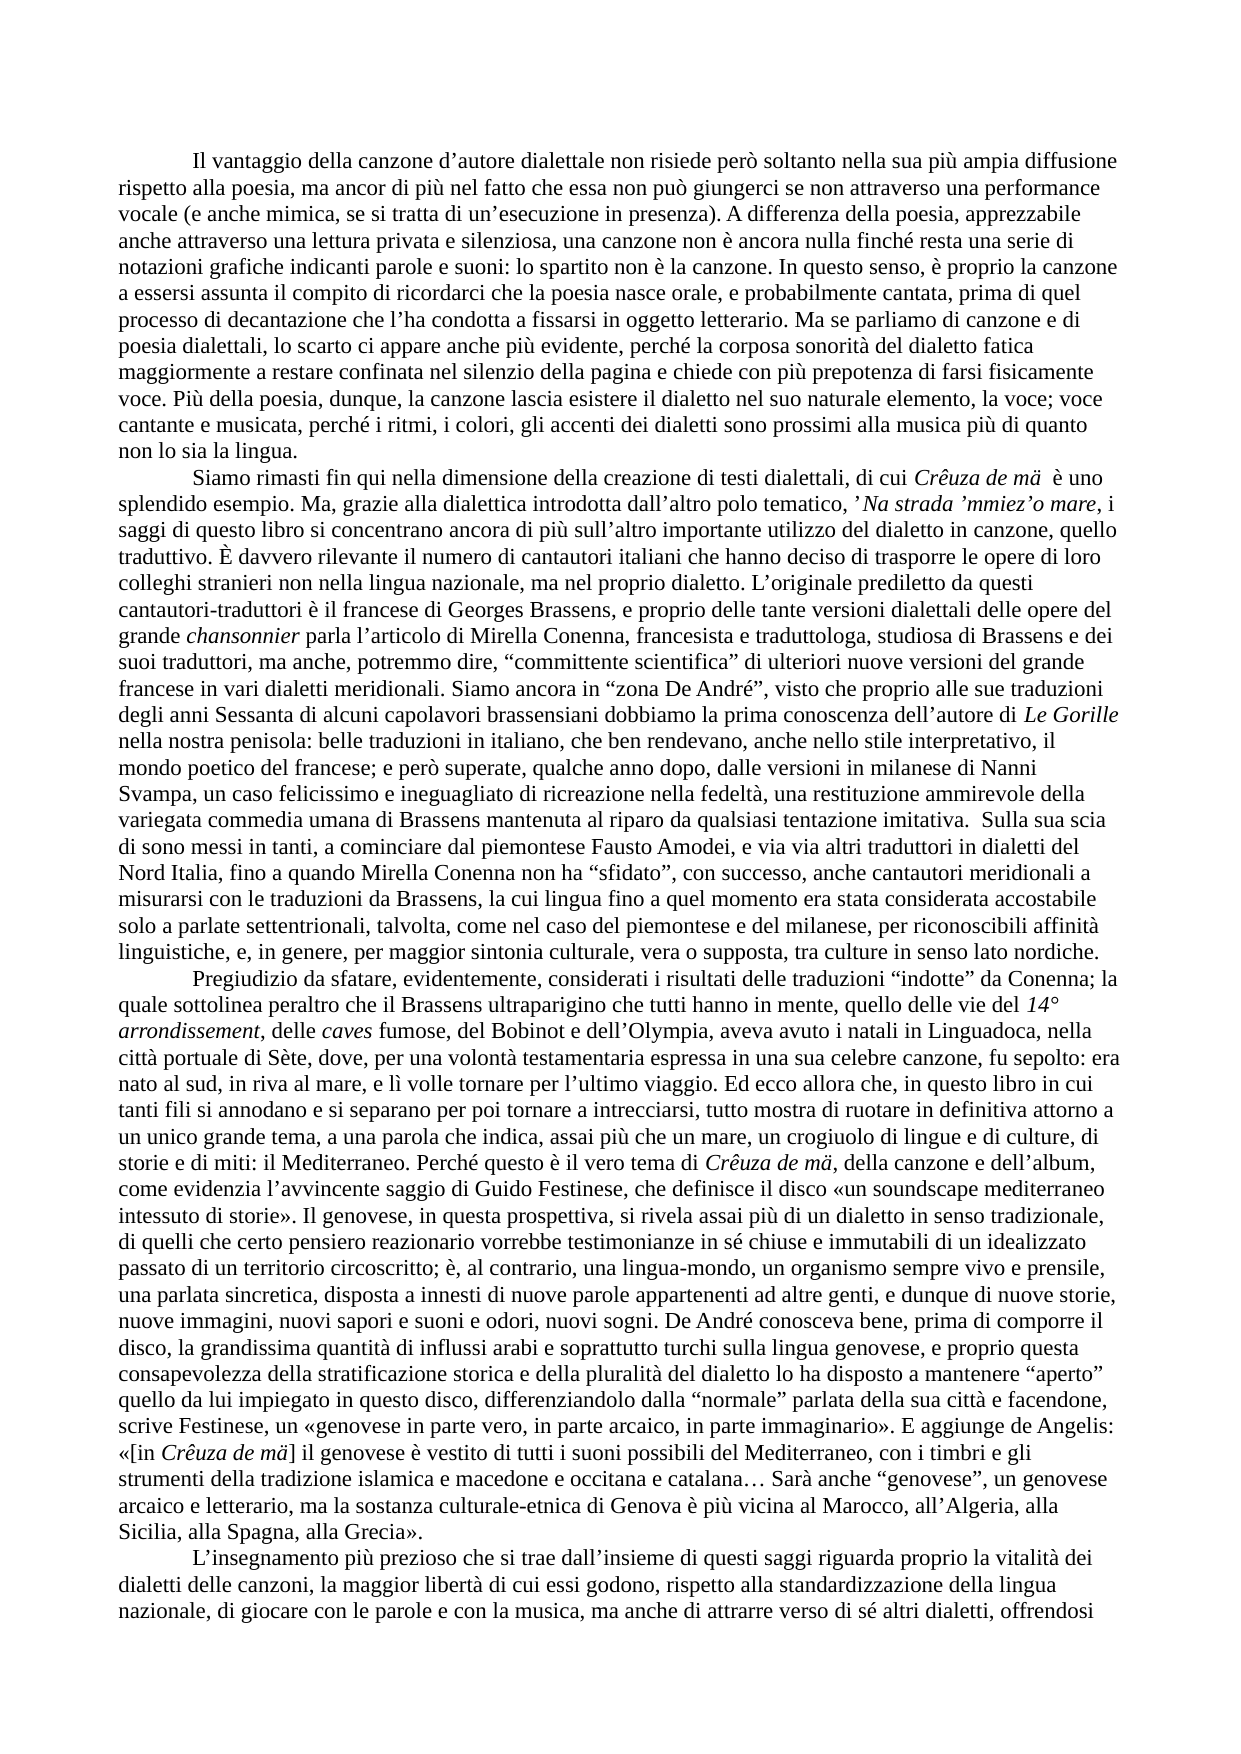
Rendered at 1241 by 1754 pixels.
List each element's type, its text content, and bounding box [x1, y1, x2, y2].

text Pregiudizio da sfatare, evidentemente, considerati i risultati delle traduzioni “indotte” da Conenna; la quale sottolinea peraltro che il Brassens ultraparigino che tutti hanno in mente, quello delle vie del 14° arrondissement, delle caves fumose, del Bobinot e dell’Olympia, aveva avuto i natali in Linguadoca, nella città portuale di Sète, dove, per una volontà testamentaria espressa in una sua celebre canzone, fu sepolto: era nato al sud, in riva al mare, e lì volle tornare per l’ultimo viaggio. Ed ecco allora che, in questo libro in cui tanti fili si annodano e si separano per poi tornare a intrecciarsi, tutto mostra di ruotare in definitiva attorno a un unico grande tema, a una parola che indica, assai più che un mare, un crogiuolo di lingue e di culture, di storie e di miti: il Mediterraneo. Perché questo è il vero tema di Crêuza de mä, della canzone e dell’album, come evidenzia l’avvincente saggio di Guido Festinese, che definisce il disco «un soundscape mediterraneo intessuto di storie». Il genovese, in questa prospettiva, si rivela assai più di un dialetto in senso tradizionale, di quelli che certo pensiero reazionario vorrebbe testimonianze in sé chiuse e immutabili di un idealizzato passato di un territorio circoscritto; è, al contrario, una lingua-mondo, un organismo sempre vivo e prensile, una parlata sincretica, disposta a innesti di nuove parole appartenenti ad altre genti, e dunque di nuove storie, nuove immagini, nuovi sapori e suoni e odori, nuovi sogni. De André conosceva bene, prima di comporre il disco, la grandissima quantità di influssi arabi e soprattutto turchi sulla lingua genovese, e proprio questa consapevolezza della stratificazione storica e della pluralità del dialetto lo ha disposto a mantenere “aperto” quello da lui impiegato in questo disco, differenziandolo dalla “normale” parlata della sua città e facendone, scrive Festinese, un «genovese in parte vero, in parte arcaico, in parte immaginario». E aggiunge de Angelis: «[in Crêuza de mä] il genovese è vestito di tutti i suoni possibili del Mediterraneo, con i timbri e gli strumenti della tradizione islamica e macedone e occitana e catalana… Sarà anche “genovese”, un genovese arcaico e letterario, ma la sostanza culturale-etnica di Genova è più vicina al Marocco, all’Algeria, alla Sicilia, alla Spagna, alla Grecia». [118, 964, 1122, 1544]
text Il vantaggio della canzone d’autore dialettale non risiede però soltanto nella sua più ampia diffusione rispetto alla poesia, ma ancor di più nel fatto che essa non può giungerci se non attraverso una performance vocale (e anche mimica, se si tratta di un’esecuzione in presenza). A differenza della poesia, apprezzabile anche attraverso una lettura privata e silenziosa, una canzone non è ancora nulla finché resta una serie di notazioni grafiche indicanti parole e suoni: lo spartito non è la canzone. In questo senso, è proprio la canzone a essersi assunta il compito di ricordarci che la poesia nasce orale, e probabilmente cantata, prima di quel processo di decantazione che l’ha condotta a fissarsi in oggetto letterario. Ma se parliamo di canzone e di poesia dialettali, lo scarto ci appare anche più evidente, perché la corposa sonorità del dialetto fatica maggiormente a restare confinata nel silenzio della pagina e chiede con più prepotenza di farsi fisicamente voce. Più della poesia, dunque, la canzone lascia esistere il dialetto nel suo naturale elemento, la voce; voce cantante e musicata, perché i ritmi, i colori, gli accenti dei dialetti sono prossimi alla musica più di quanto non lo sia la lingua. [118, 148, 1122, 464]
text Siamo rimasti fin qui nella dimensione della creazione di testi dialettali, di cui Crêuza de mä è uno splendido esempio. Ma, grazie alla dialettica introdotta dall’altro polo tematico, ’Na strada ’mmiez’o mare, i saggi di questo libro si concentrano ancora di più sull’altro importante utilizzo del dialetto in canzone, quello traduttivo. È davvero rilevante il numero di cantautori italiani che hanno deciso di trasporre le opere di loro colleghi stranieri non nella lingua nazionale, ma nel proprio dialetto. L’originale prediletto da questi cantautori-traduttori è il francese di Georges Brassens, e proprio delle tante versioni dialettali delle opere del grande chansonnier parla l’articolo di Mirella Conenna, francesista e traduttologa, studiosa di Brassens e dei suoi traduttori, ma anche, potremmo dire, “committente scientifica” di ulteriori nuove versioni del grande francese in vari dialetti meridionali. Siamo ancora in “zona De André”, visto che proprio alle sue traduzioni degli anni Sessanta di alcuni capolavori brassensiani dobbiamo la prima conoscenza dell’autore di Le Gorille nella nostra penisola: belle traduzioni in italiano, che ben rendevano, anche nello stile interpretativo, il mondo poetico del francese; e però superate, qualche anno dopo, dalle versioni in milanese di Nanni Svampa, un caso felicissimo e ineguagliato di ricreazione nella fedeltà, una restituzione ammirevole della variegata commedia umana di Brassens mantenuta al riparo da qualsiasi tentazione imitativa. Sulla sua scia di sono messi in tanti, a cominciare dal piemontese Fausto Amodei, e via via altri traduttori in dialetti del Nord Italia, fino a quando Mirella Conenna non ha “sfidato”, con successo, anche cantautori meridionali a misurarsi con le traduzioni da Brassens, la cui lingua fino a quel momento era stata considerata accostabile solo a parlate settentrionali, talvolta, come nel caso del piemontese e del milanese, per riconoscibili affinità linguistiche, e, in genere, per maggior sintonia culturale, vera o supposta, tra culture in senso lato nordiche. [118, 464, 1122, 964]
text L’insegnamento più prezioso che si trae dall’insieme di questi saggi riguarda proprio la vitalità dei dialetti delle canzoni, la maggior libertà di cui essi godono, rispetto alla standardizzazione della lingua nazionale, di giocare con le parole e con la musica, ma anche di attrarre verso di sé altri dialetti, offrendosi [118, 1544, 1122, 1623]
